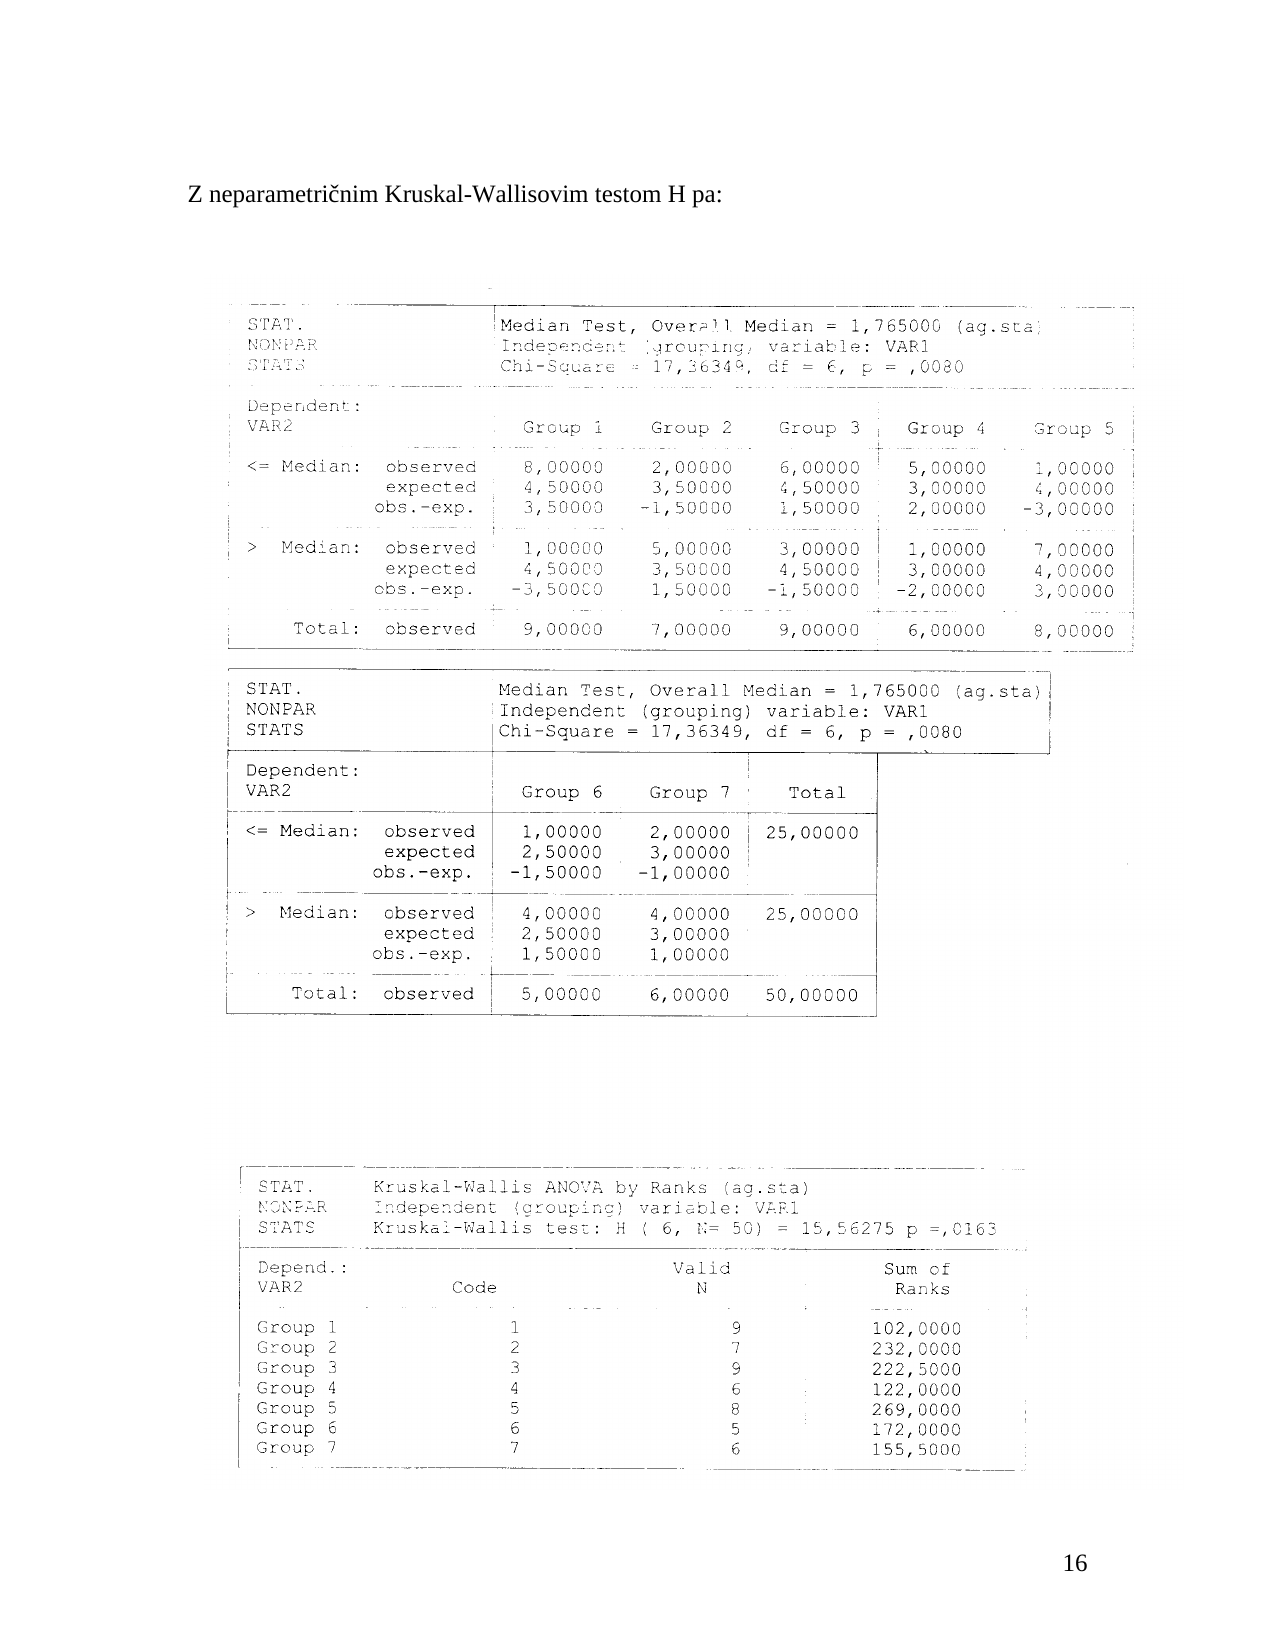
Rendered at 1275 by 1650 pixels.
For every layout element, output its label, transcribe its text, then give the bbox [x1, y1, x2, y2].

text Z neparametričnim Kruskal-Wallisovim testom H pa: [187, 179, 1087, 207]
picture [204, 274, 1184, 1490]
